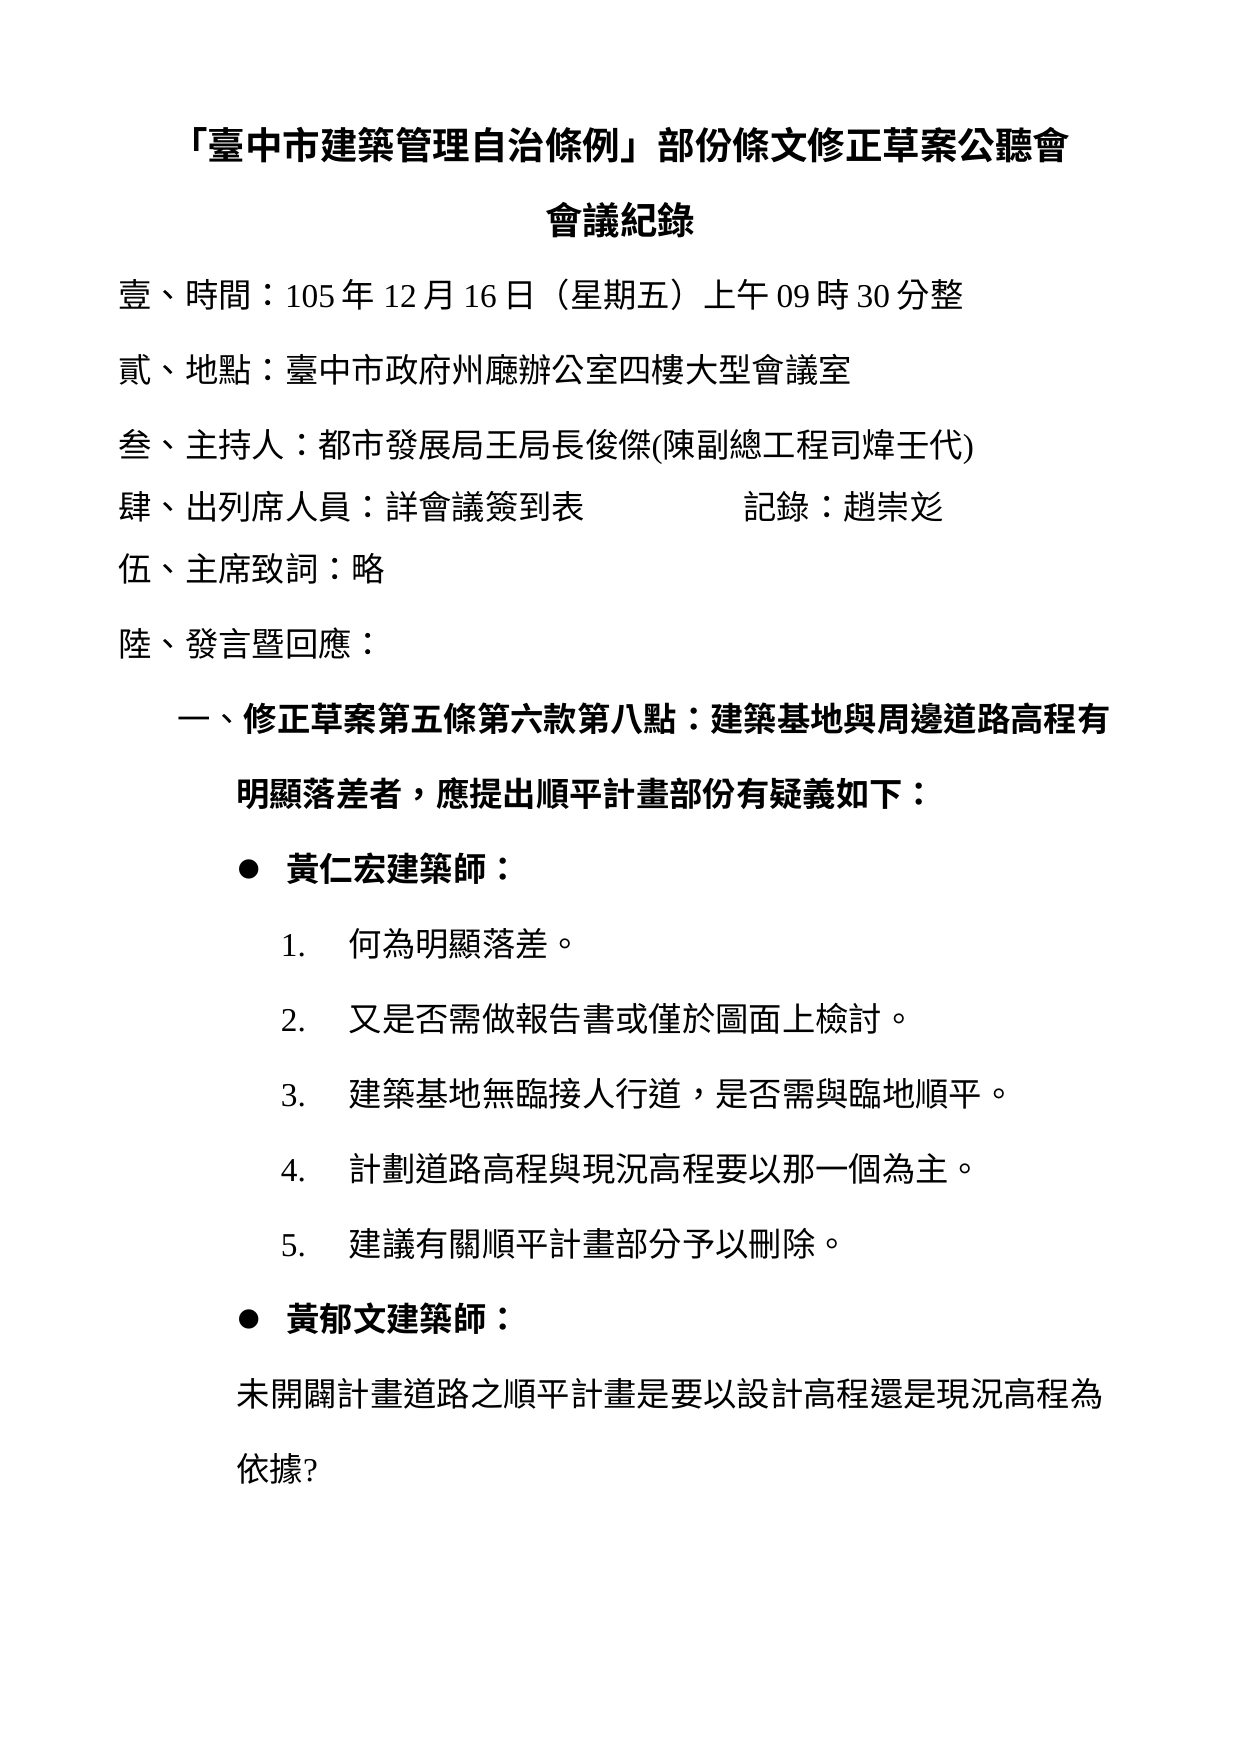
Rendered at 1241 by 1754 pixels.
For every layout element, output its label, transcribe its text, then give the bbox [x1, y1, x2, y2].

text 貳、地點：臺中市政府州廰辦公室四樓大型會議室 [118, 331, 1122, 406]
list 又是否需做報告書或僅於圖面上檢討。 [281, 979, 1122, 1054]
text 「臺中市建築管理自治條例」部份條文修正草案公聽會 [118, 106, 1122, 181]
list 計劃道路高程與現況高程要以那一個為主。 [281, 1129, 1122, 1204]
text 叁、主持人：都市發展局王局長俊傑(陳副總工程司煒壬代) [118, 406, 1122, 481]
text 一、修正草案第五條第六款第八點：建築基地與周邊道路高程有明顯落差者，應提出順平計畫部份有疑義如下： [177, 679, 1122, 829]
list 黃郁文建築師： [236, 1279, 1122, 1354]
text 伍、主席致詞：略 [118, 529, 1122, 604]
text 會議紀錄 [118, 181, 1122, 256]
list 建築基地無臨接人行道，是否需與臨地順平。 [281, 1054, 1122, 1129]
list 何為明顯落差。 [281, 904, 1122, 979]
list 建議有關順平計畫部分予以刪除。 [281, 1204, 1122, 1279]
text 未開闢計畫道路之順平計畫是要以設計高程還是現況高程為依據? [236, 1354, 1122, 1504]
text 陸、發言暨回應： [118, 604, 1122, 679]
text 肆、出列席人員：詳會議簽到表 記錄：趙崇彣 [118, 481, 1122, 529]
text 壹、時間：105年 12月16日（星期五）上午09時30分整 [118, 256, 1122, 331]
list 黃仁宏建築師： [236, 829, 1122, 904]
